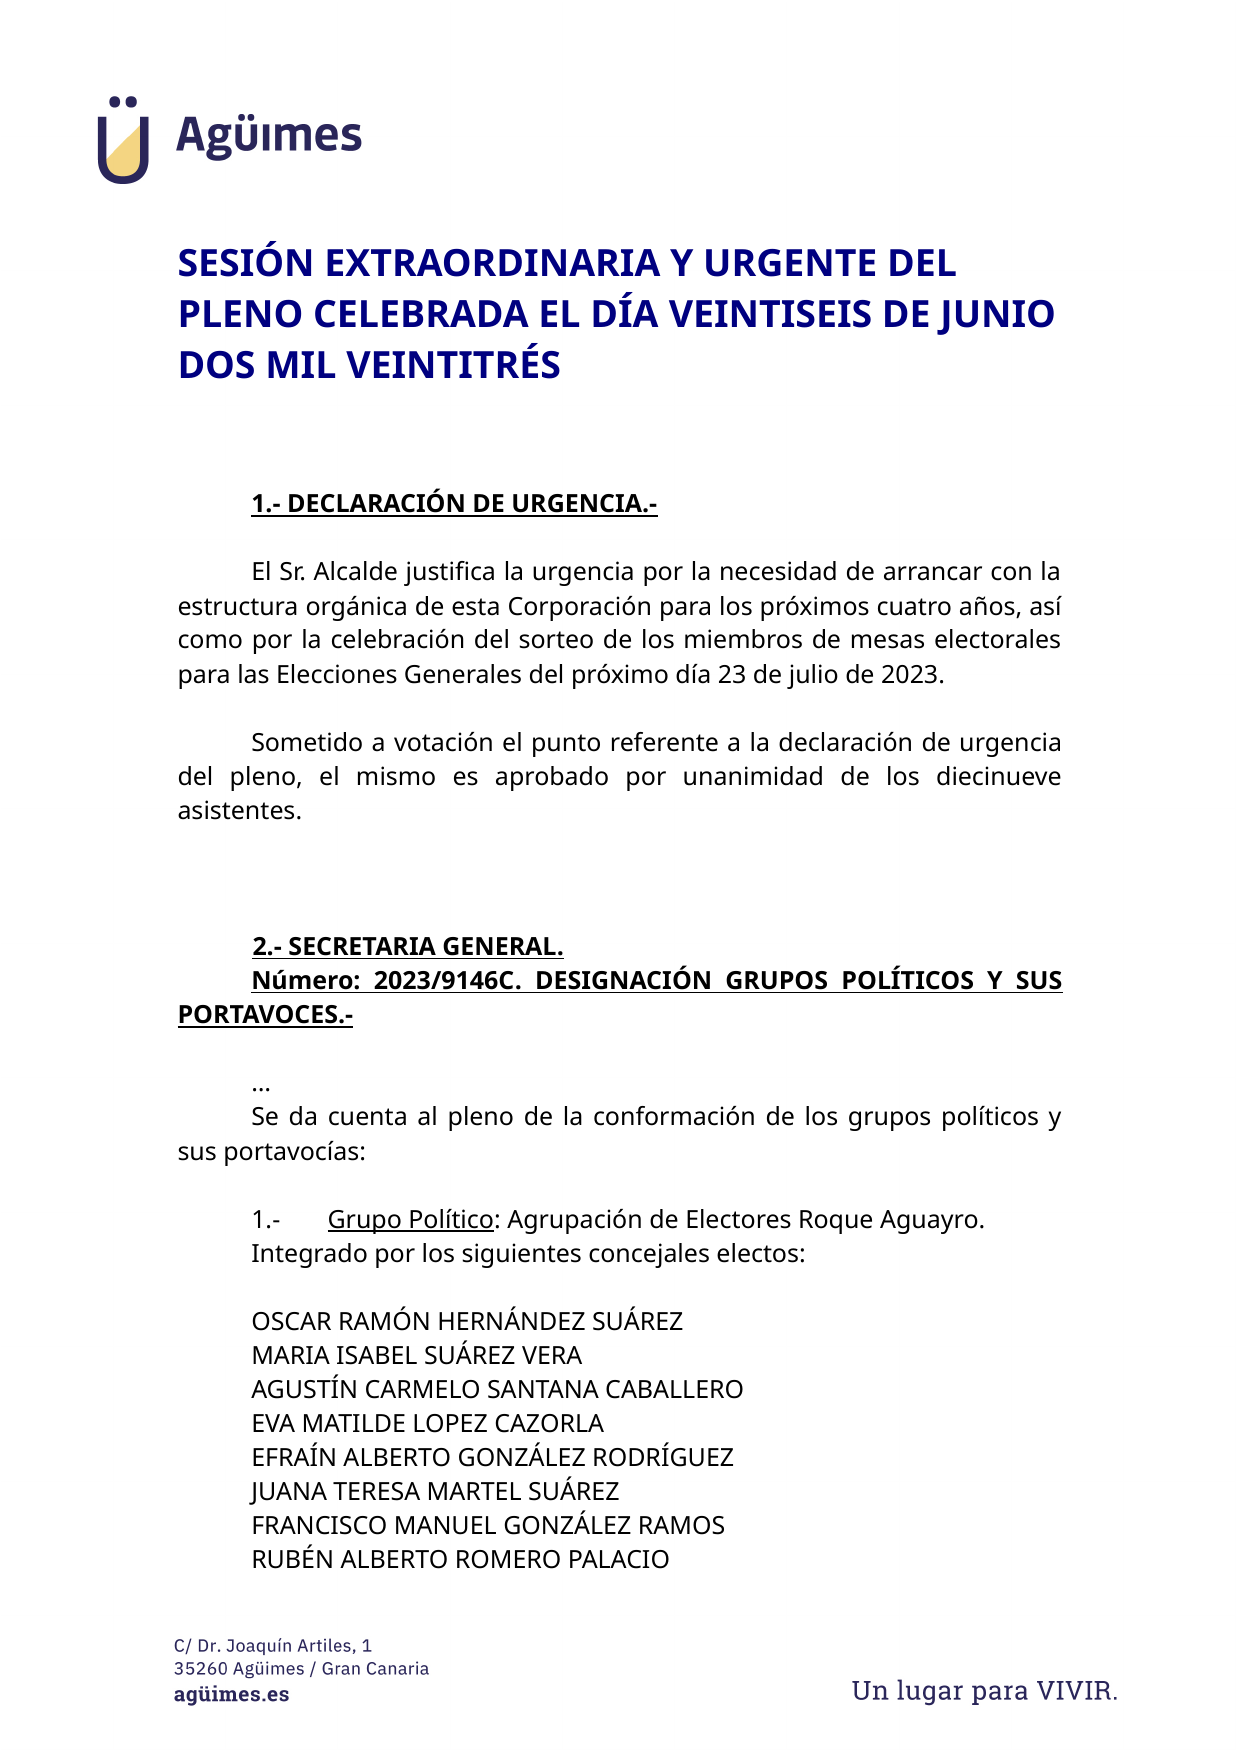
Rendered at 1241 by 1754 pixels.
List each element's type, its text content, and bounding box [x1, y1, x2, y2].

text EFRAÍN ALBERTO GONZÁLEZ RODRÍGUEZ [177, 1440, 1063, 1474]
text SESIÓN EXTRAORDINARIA Y URGENTE DEL PLENO CELEBRADA EL DÍA VEINTISEIS DE JUNIO DOS MIL VEINTITRÉS [177, 236, 1063, 389]
text 2.- SECRETARIA GENERAL. [177, 929, 1063, 963]
text El Sr. Alcalde justifica la urgencia por la necesidad de arrancar con la estructura orgánica de esta Corporación para los próximos cuatro años, así como por la celebración del sorteo de los miembros de mesas electorales para las Elecciones Generales del próximo día 23 de julio de 2023. [177, 554, 1063, 690]
text AGUSTÍN CARMELO SANTANA CABALLERO [177, 1372, 1063, 1406]
text OSCAR RAMÓN HERNÁNDEZ SUÁREZ [177, 1303, 1063, 1337]
text Integrado por los siguientes concejales electos: [177, 1235, 1063, 1269]
text Sometido a votación el punto referente a la declaración de urgencia del pleno, el mismo es aprobado por unanimidad de los diecinueve asistentes. [177, 724, 1063, 827]
text FRANCISCO MANUEL GONZÁLEZ RAMOS [177, 1508, 1063, 1542]
text JUANA TERESA MARTEL SUÁREZ [177, 1474, 1063, 1508]
text 1.- DECLARACIÓN DE URGENCIA.- [177, 486, 1063, 520]
text … [177, 1065, 1063, 1099]
text 1.- Grupo Político: Agrupación de Electores Roque Aguayro. [177, 1201, 1063, 1235]
text Número: 2023/9146C. DESIGNACIÓN GRUPOS POLÍTICOS Y SUS PORTAVOCES.- [177, 963, 1063, 1031]
picture [2, 3, 1235, 1749]
text EVA MATILDE LOPEZ CAZORLA [177, 1406, 1063, 1440]
text Se da cuenta al pleno de la conformación de los grupos políticos y sus portavocías: [177, 1099, 1063, 1167]
text RUBÉN ALBERTO ROMERO PALACIO [177, 1542, 1063, 1576]
text MARIA ISABEL SUÁREZ VERA [177, 1337, 1063, 1372]
